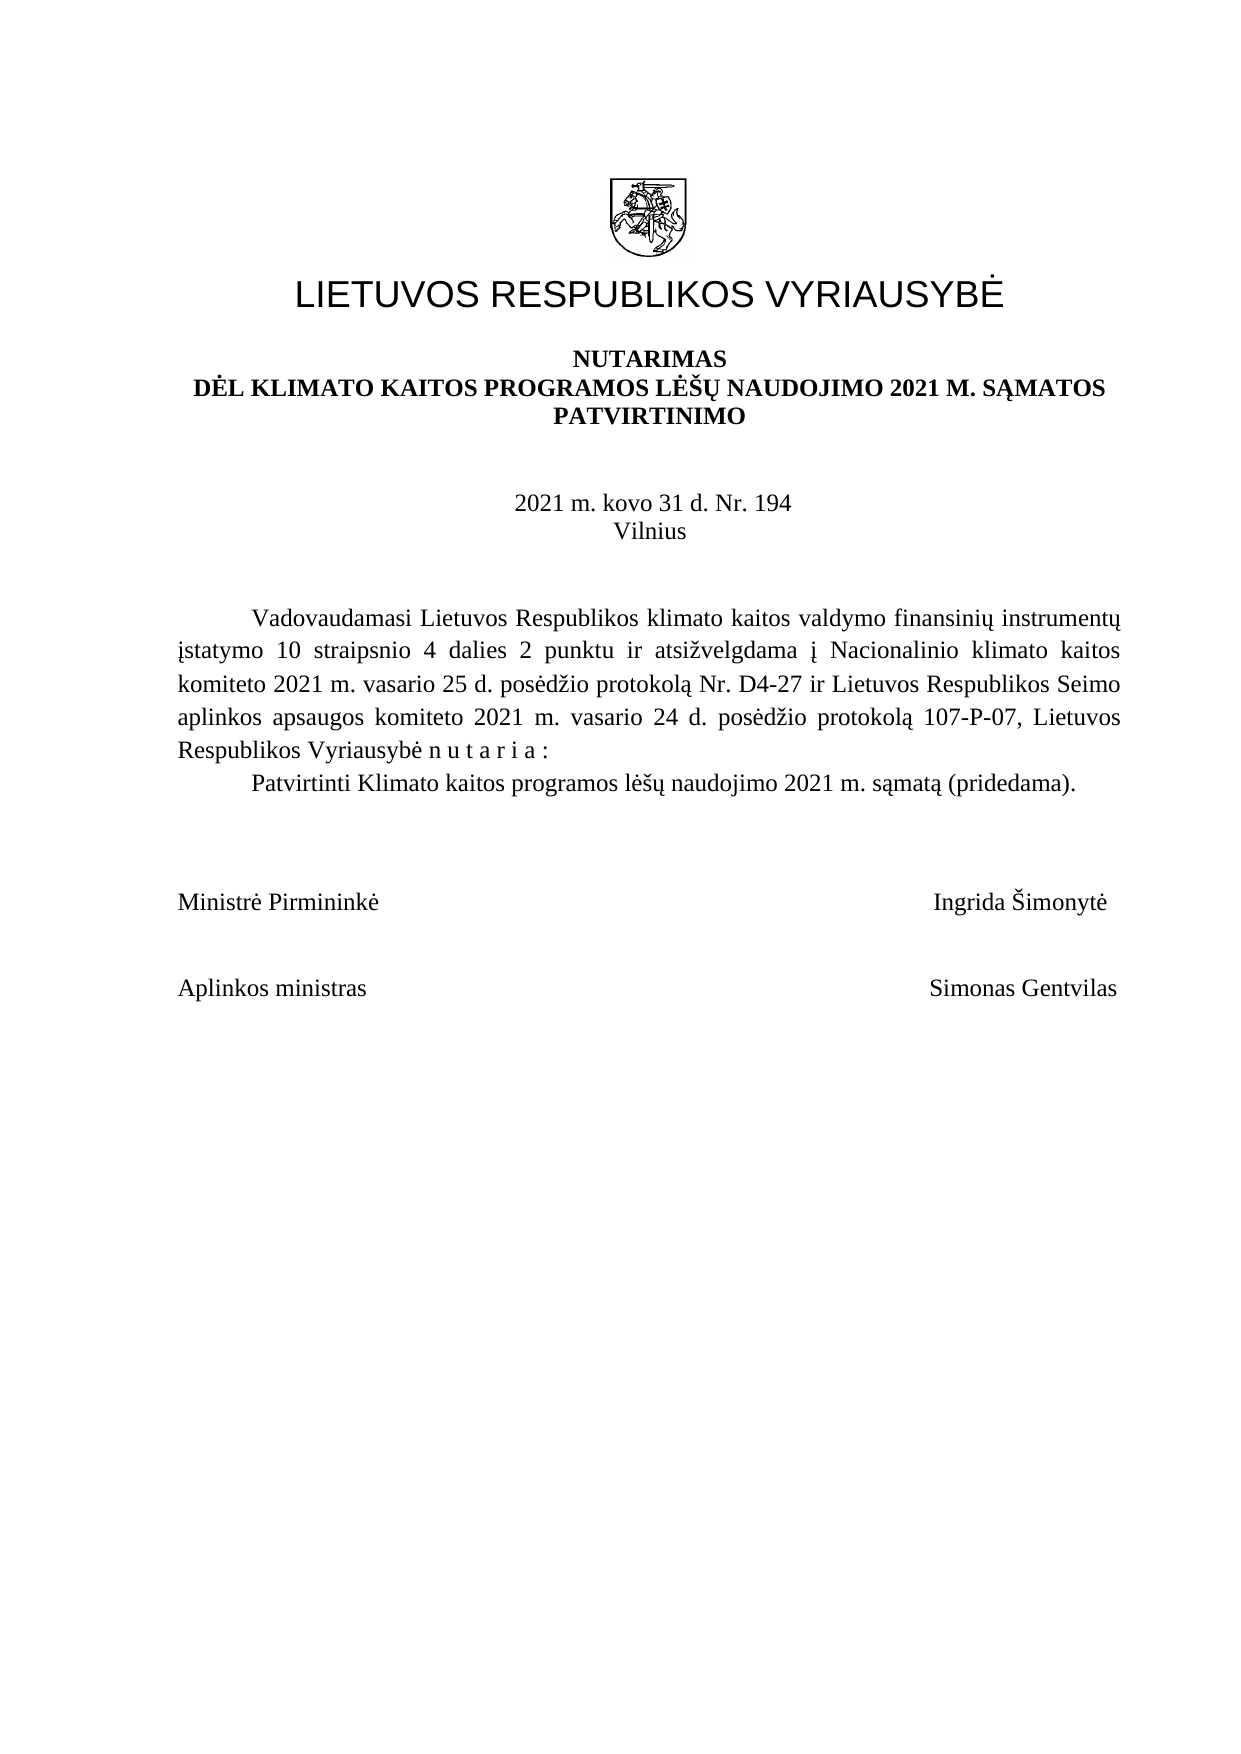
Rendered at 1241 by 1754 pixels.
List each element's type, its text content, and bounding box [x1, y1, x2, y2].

text nutarimas [177, 344, 1122, 373]
text Aplinkos ministras Simonas Gentvilas [177, 973, 1122, 1002]
text Vilnius [177, 516, 1122, 545]
text DĖL KLIMATO KAITOS PROGRAMOS LĖŠŲ NAUDOJIMO 2021 M. SĄMATOS PATVIRTINIMO [177, 373, 1122, 430]
text Lietuvos Respublikos Vyriausybė [177, 272, 1122, 315]
text Vadovaudamasi Lietuvos Respublikos klimato kaitos valdymo finansinių instrumentų įstatymo 10 straipsnio 4 dalies 2 punktu ir atsižvelgdama į Nacionalinio klimato kaitos komiteto 2021 m. vasario 25 d. posėdžio protokolą Nr. D4-27 ir Lietuvos Respublikos Seimo aplinkos apsaugos komiteto 2021 m. vasario 24 d. posėdžio protokolą 107-P-07, Lietuvos Respublikos Vyriausybė nutaria: [177, 603, 1122, 763]
text Patvirtinti Klimato kaitos programos lėšų naudojimo 2021 m. sąmatą (pridedama). [177, 768, 1122, 796]
text Ministrė Pirmininkė Ingrida Šimonytė [177, 887, 1122, 916]
text 2021 m. kovo 31 d. Nr. 194 [177, 488, 1122, 516]
